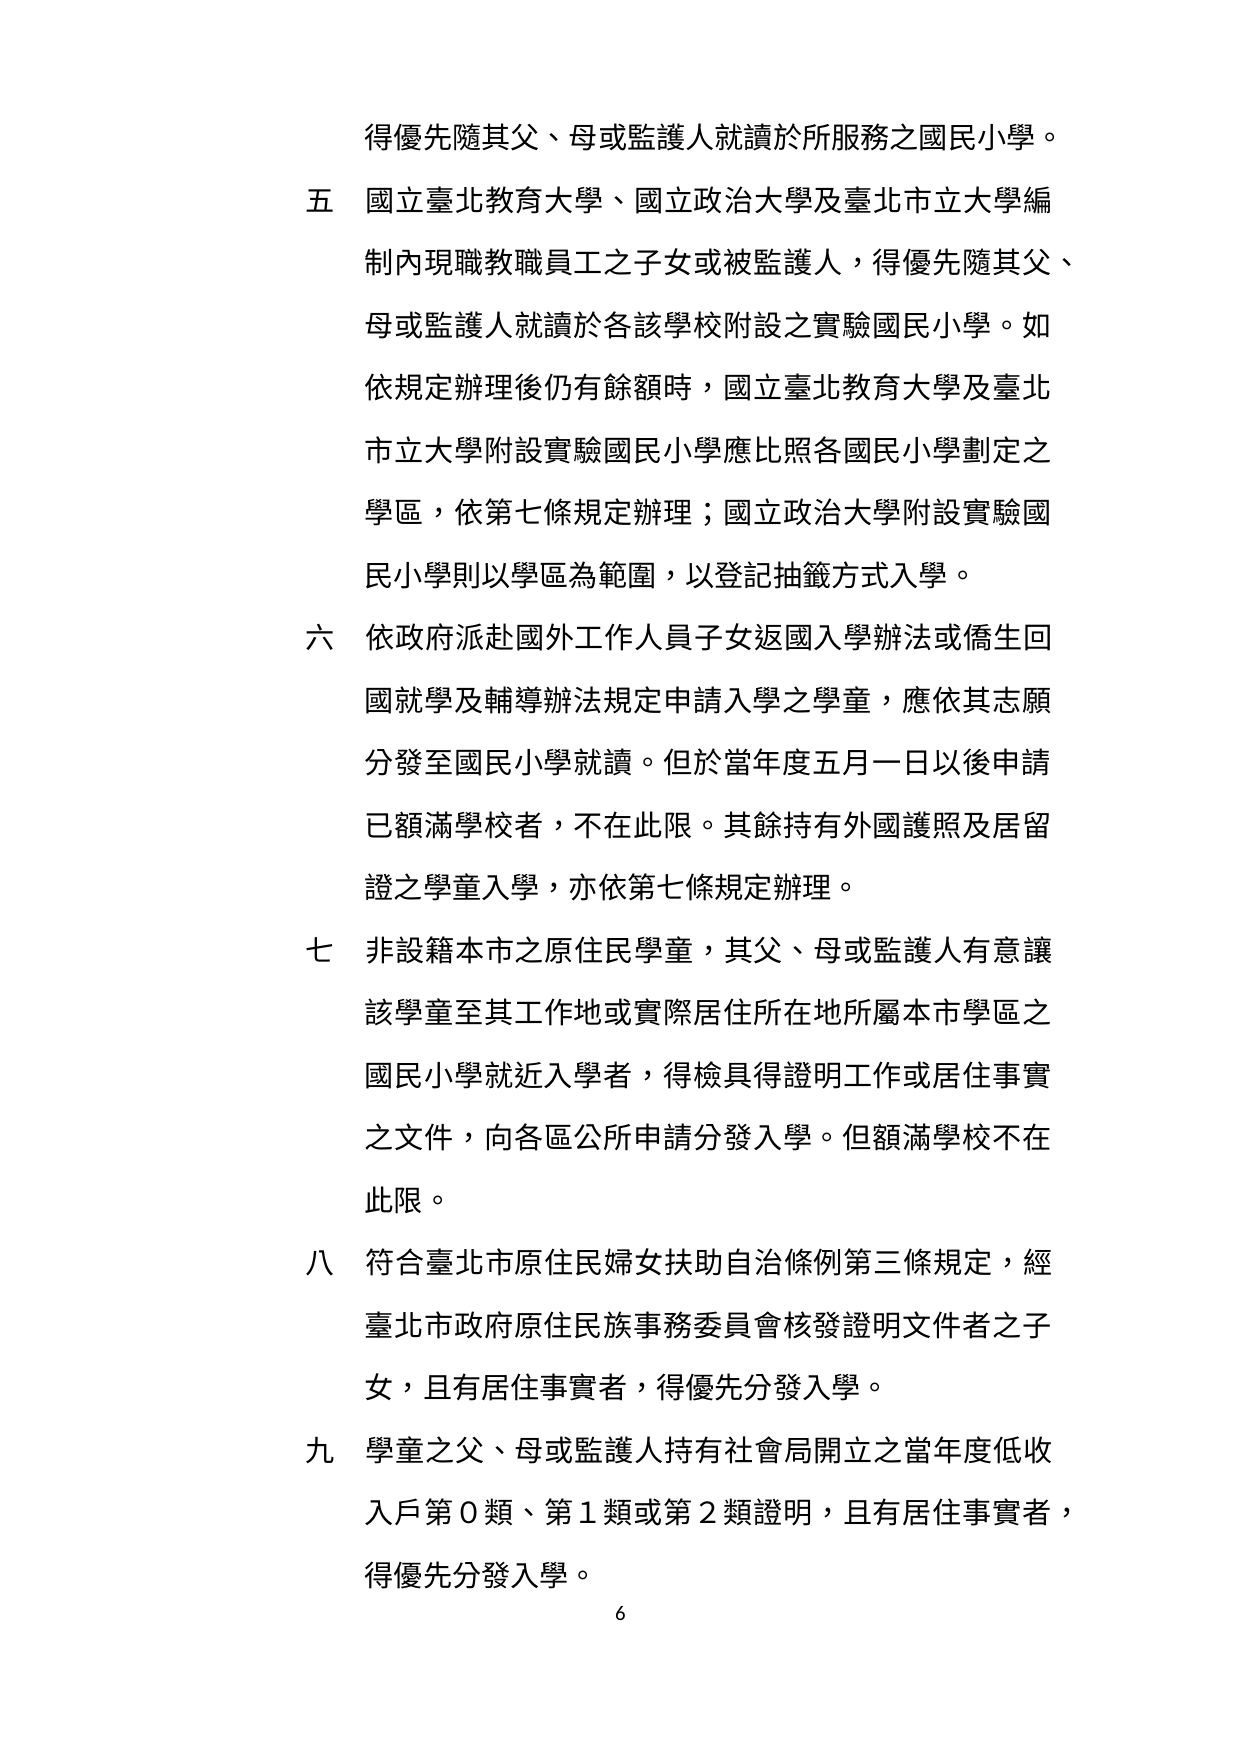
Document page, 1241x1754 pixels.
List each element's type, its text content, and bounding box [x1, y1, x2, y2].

text 七 非設籍本市之原住民學童，其父、母或監護人有意讓該學童至其工作地或實際居住所在地所屬本市學區之國民小學就近入學者，得檢具得證明工作或居住事實之文件，向各區公所申請分發入學。但額滿學校不在此限。 [306, 907, 1053, 1219]
text 五 國立臺北教育大學、國立政治大學及臺北市立大學編制內現職教職員工之子女或被監護人，得優先隨其父、母或監護人就讀於各該學校附設之實驗國民小學。如依規定辦理後仍有餘額時，國立臺北教育大學及臺北市立大學附設實驗國民小學應比照各國民小學劃定之學區，依第七條規定辦理；國立政治大學附設實驗國民小學則以學區為範圍，以登記抽籤方式入學。 [306, 157, 1053, 594]
text 九 學童之父、母或監護人持有社會局開立之當年度低收入戶第０類、第１類或第２類證明，且有居住事實者，得優先分發入學。 [306, 1407, 1053, 1594]
text 八 符合臺北市原住民婦女扶助自治條例第三條規定，經臺北市政府原住民族事務委員會核發證明文件者之子女，且有居住事實者，得優先分發入學。 [306, 1219, 1053, 1407]
text 四 各國民小學編制內現職教職員工之子女或被監護人，得優先隨其父、母或監護人就讀於所服務之國民小學。 [306, 94, 1053, 157]
text 六 依政府派赴國外工作人員子女返國入學辦法或僑生回國就學及輔導辦法規定申請入學之學童，應依其志願分發至國民小學就讀。但於當年度五月一日以後申請已額滿學校者，不在此限。其餘持有外國護照及居留證之學童入學，亦依第七條規定辦理。 [306, 594, 1053, 907]
